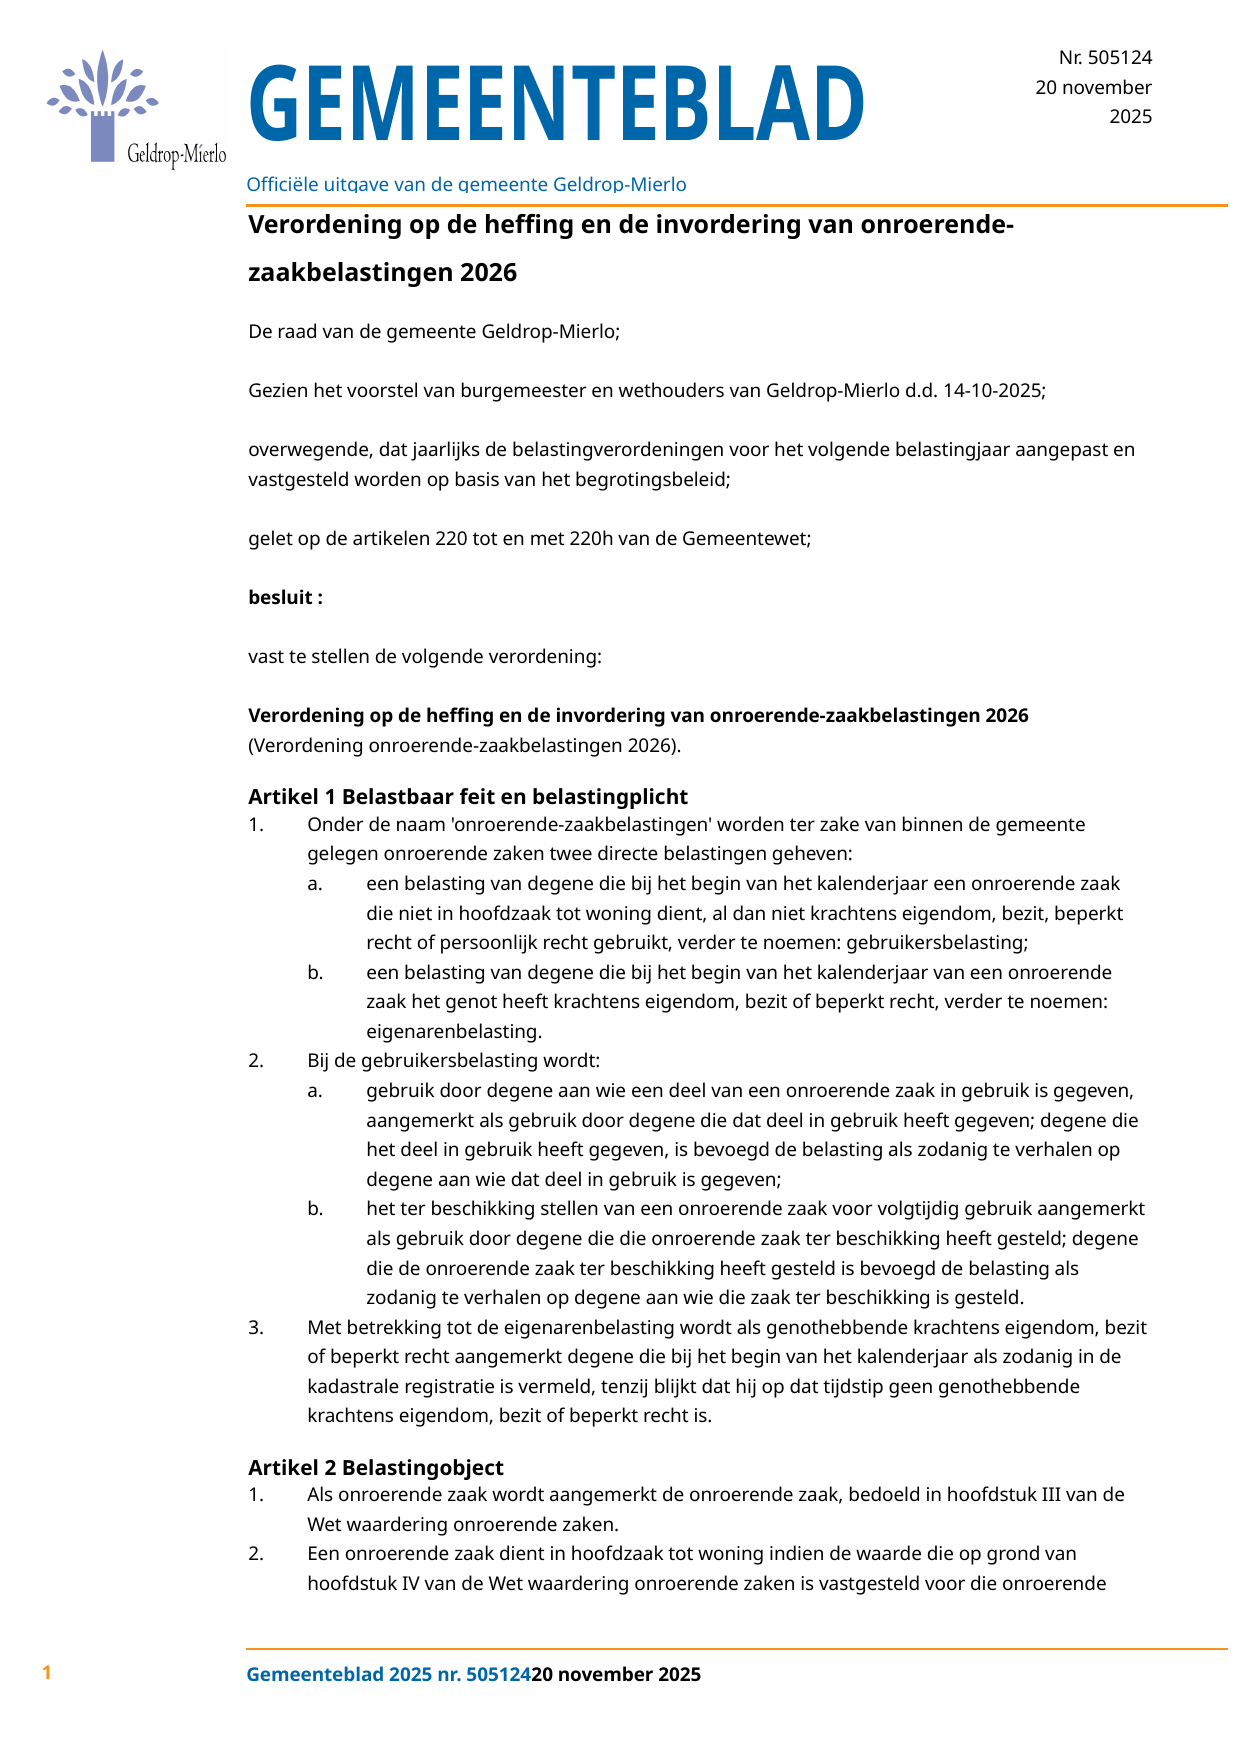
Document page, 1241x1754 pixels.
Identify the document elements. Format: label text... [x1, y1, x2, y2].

picture [41, 47, 231, 172]
list een belasting van degene die bij het begin van het kalenderjaar van een onroerende zaak het genot heeft krachtens eigendom, bezit of beperkt recht, verder te noemen: eigenarenbelasting. [307, 959, 1152, 1044]
text besluit : [248, 584, 1152, 610]
list gebruik door degene aan wie een deel van een onroerende zaak in gebruik is gegeven, aangemerkt als gebruik door degene die dat deel in gebruik heeft gegeven; degene die het deel in gebruik heeft gegeven, is bevoegd de belasting als zodanig te verhalen op degene aan wie dat deel in gebruik is gegeven; [307, 1077, 1152, 1192]
list Met betrekking tot de eigenarenbelasting wordt als genothebbende krachtens eigendom, bezit of beperkt recht aangemerkt degene die bij het begin van het kalenderjaar als zodanig in de kadastrale registratie is vermeld, tenzij blijkt dat hij op dat tijdstip geen genothebbende krachtens eigendom, bezit of beperkt recht is. [248, 1314, 1152, 1428]
text Gezien het voorstel van burgemeester en wethouders van Geldrop-Mierlo d.d. 14-10-2025; [248, 377, 1152, 403]
text Verordening op de heffing en de invordering van onroerende-zaakbelastingen 2026 [248, 207, 1152, 288]
text Artikel 1 Belastbaar feit en belastingplicht [248, 782, 1152, 811]
list Een onroerende zaak dient in hoofdzaak tot woning indien de waarde die op grond van hoofdstuk IV van de Wet waardering onroerende zaken is vastgesteld voor die onroerende [248, 1541, 1152, 1596]
list een belasting van degene die bij het begin van het kalenderjaar een onroerende zaak die niet in hoofdzaak tot woning dient, al dan niet krachtens eigendom, bezit, beperkt recht of persoonlijk recht gebruikt, verder te noemen: gebruikersbelasting; [307, 870, 1152, 955]
text gelet op de artikelen 220 tot en met 220h van de Gemeentewet; [248, 525, 1152, 551]
list Bij de gebruikersbelasting wordt: [248, 1048, 1152, 1073]
text (Verordening onroerende-zaakbelastingen 2026). [248, 732, 1152, 758]
text overwegende, dat jaarlijks de belastingverordeningen voor het volgende belastingjaar aangepast en vastgesteld worden op basis van het begrotingsbeleid; [248, 436, 1152, 492]
text vast te stellen de volgende verordening: [248, 643, 1152, 669]
list het ter beschikking stellen van een onroerende zaak voor volgtijdig gebruik aangemerkt als gebruik door degene die die onroerende zaak ter beschikking heeft gesteld; degene die de onroerende zaak ter beschikking heeft gesteld is bevoegd de belasting als zodanig te verhalen op degene aan wie die zaak ter beschikking is gesteld. [307, 1196, 1152, 1310]
text Artikel 2 Belastingobject [248, 1453, 1152, 1481]
list Onder de naam 'onroerende-zaakbelastingen' worden ter zake van binnen de gemeente gelegen onroerende zaken twee directe belastingen geheven: [248, 811, 1152, 866]
text De raad van de gemeente Geldrop-Mierlo; [248, 318, 1152, 344]
text Verordening op de heffing en de invordering van onroerende-zaakbelastingen 2026 [248, 702, 1152, 728]
list Als onroerende zaak wordt aangemerkt de onroerende zaak, bedoeld in hoofdstuk III van de Wet waardering onroerende zaken. [248, 1481, 1152, 1537]
